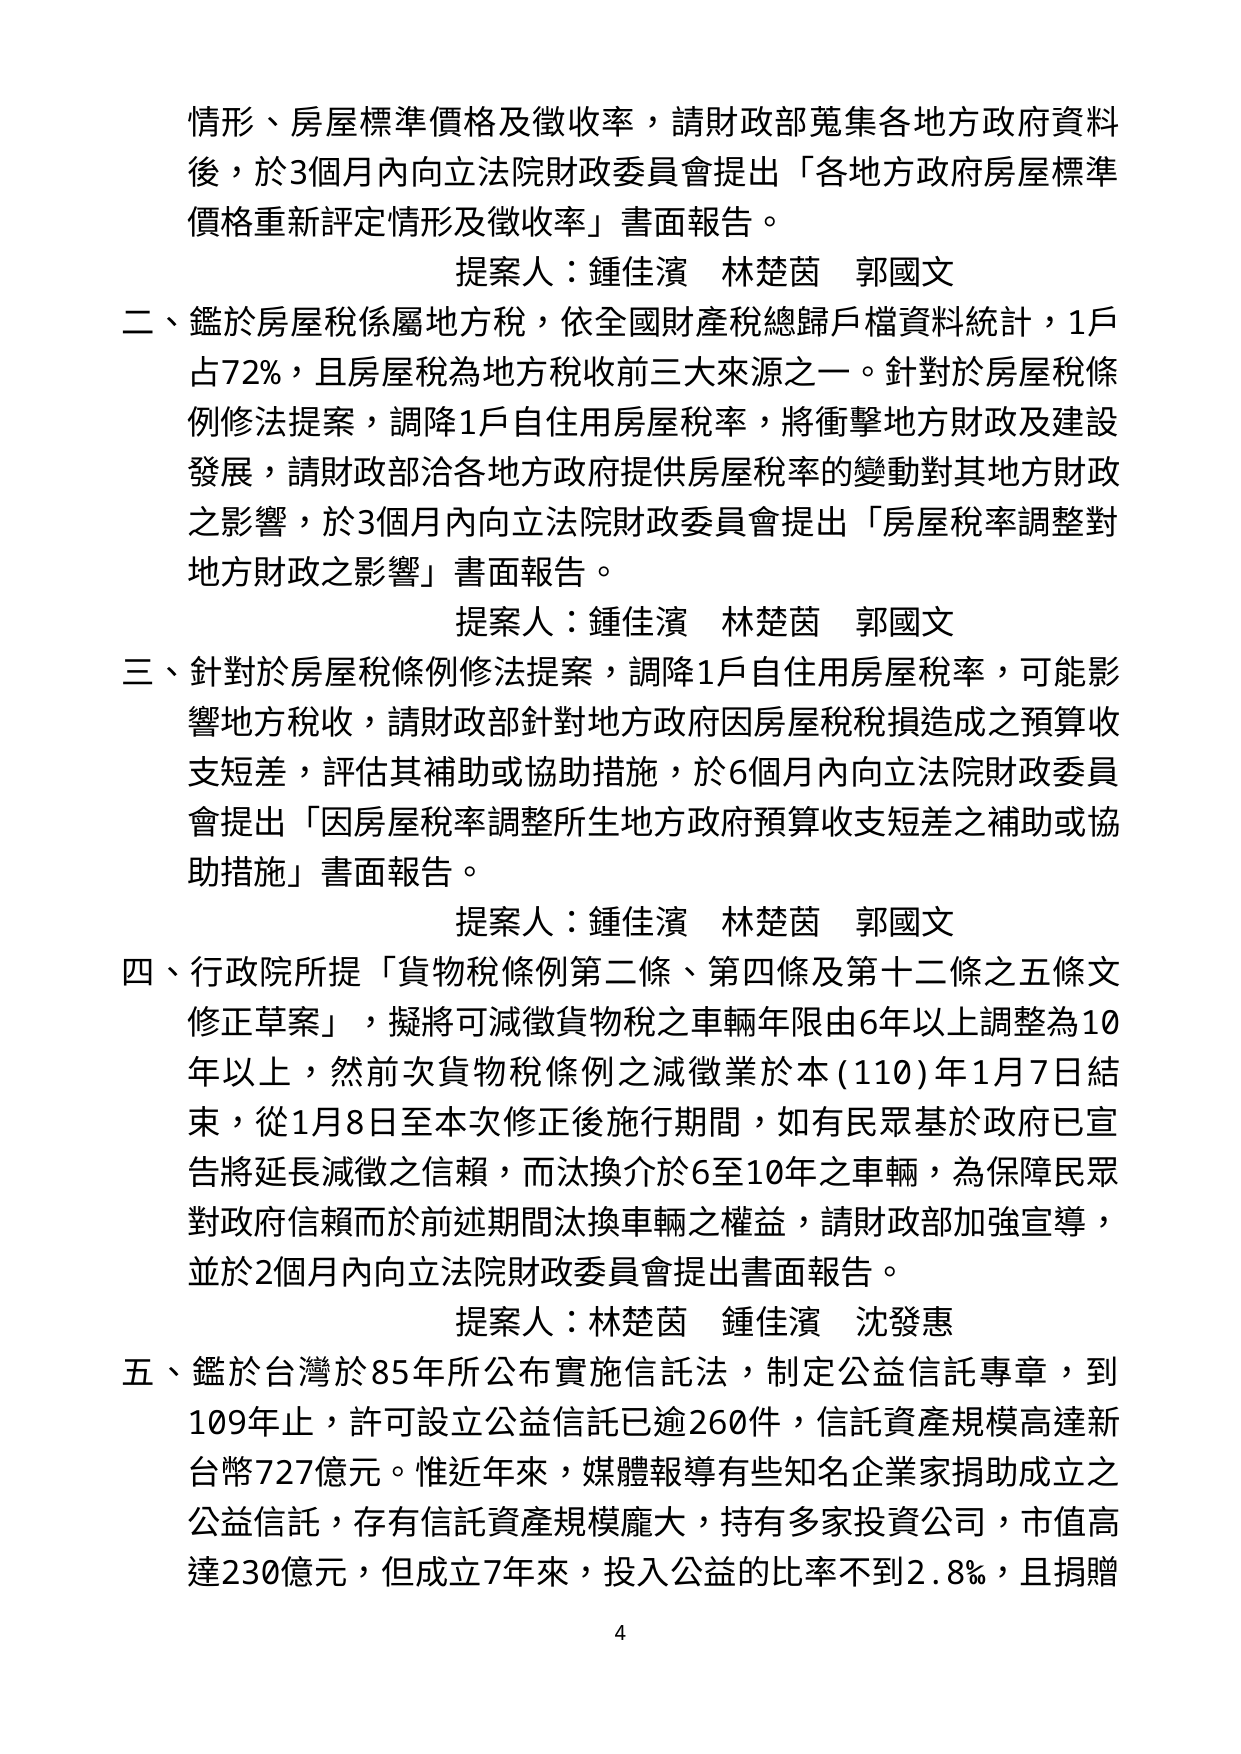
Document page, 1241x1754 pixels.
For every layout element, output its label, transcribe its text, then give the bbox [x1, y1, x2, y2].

text 二、鑑於房屋稅係屬地方稅，依全國財產稅總歸戶檔資料統計，1戶占72%，且房屋稅為地方稅收前三大來源之一。針對於房屋稅條例修法提案，調降1戶自住用房屋稅率，將衝擊地方財政及建設發展，請財政部洽各地方政府提供房屋稅率的變動對其地方財政之影響，於3個月內向立法院財政委員會提出「房屋稅率調整對地方財政之影響」書面報告。 [122, 294, 1120, 594]
text 四、行政院所提「貨物稅條例第二條、第四條及第十二條之五條文修正草案」，擬將可減徵貨物稅之車輛年限由6年以上調整為10年以上，然前次貨物稅條例之減徵業於本(110)年1月7日結束，從1月8日至本次修正後施行期間，如有民眾基於政府已宣告將延長減徵之信賴，而汰換介於6至10年之車輛，為保障民眾對政府信賴而於前述期間汰換車輛之權益，請財政部加強宣導，並於2個月內向立法院財政委員會提出書面報告。 [122, 944, 1120, 1294]
text 提案人：鍾佳濱 林楚茵 郭國文 [122, 894, 1120, 944]
text 五、鑑於台灣於85年所公布實施信託法，制定公益信託專章，到109年止，許可設立公益信託已逾260件，信託資產規模高達新台幣727億元。惟近年來，媒體報導有些知名企業家捐助成立之公益信託，存有信託資產規模龐大，持有多家投資公司，市值高達230億元，但成立7年來，投入公益的比率不到2.8‰，且捐贈 [122, 1344, 1120, 1594]
text 三、針對於房屋稅條例修法提案，調降1戶自住用房屋稅率，可能影響地方稅收，請財政部針對地方政府因房屋稅稅損造成之預算收支短差，評估其補助或協助措施，於6個月內向立法院財政委員會提出「因房屋稅率調整所生地方政府預算收支短差之補助或協助措施」書面報告。 [122, 644, 1120, 894]
text 情形、房屋標準價格及徵收率，請財政部蒐集各地方政府資料後，於3個月內向立法院財政委員會提出「各地方政府房屋標準價格重新評定情形及徵收率」書面報告。 [122, 94, 1120, 244]
text 提案人：鍾佳濱 林楚茵 郭國文 [122, 244, 1120, 294]
text 提案人：林楚茵 鍾佳濱 沈發惠 [122, 1294, 1120, 1344]
text 提案人：鍾佳濱 林楚茵 郭國文 [122, 594, 1120, 644]
